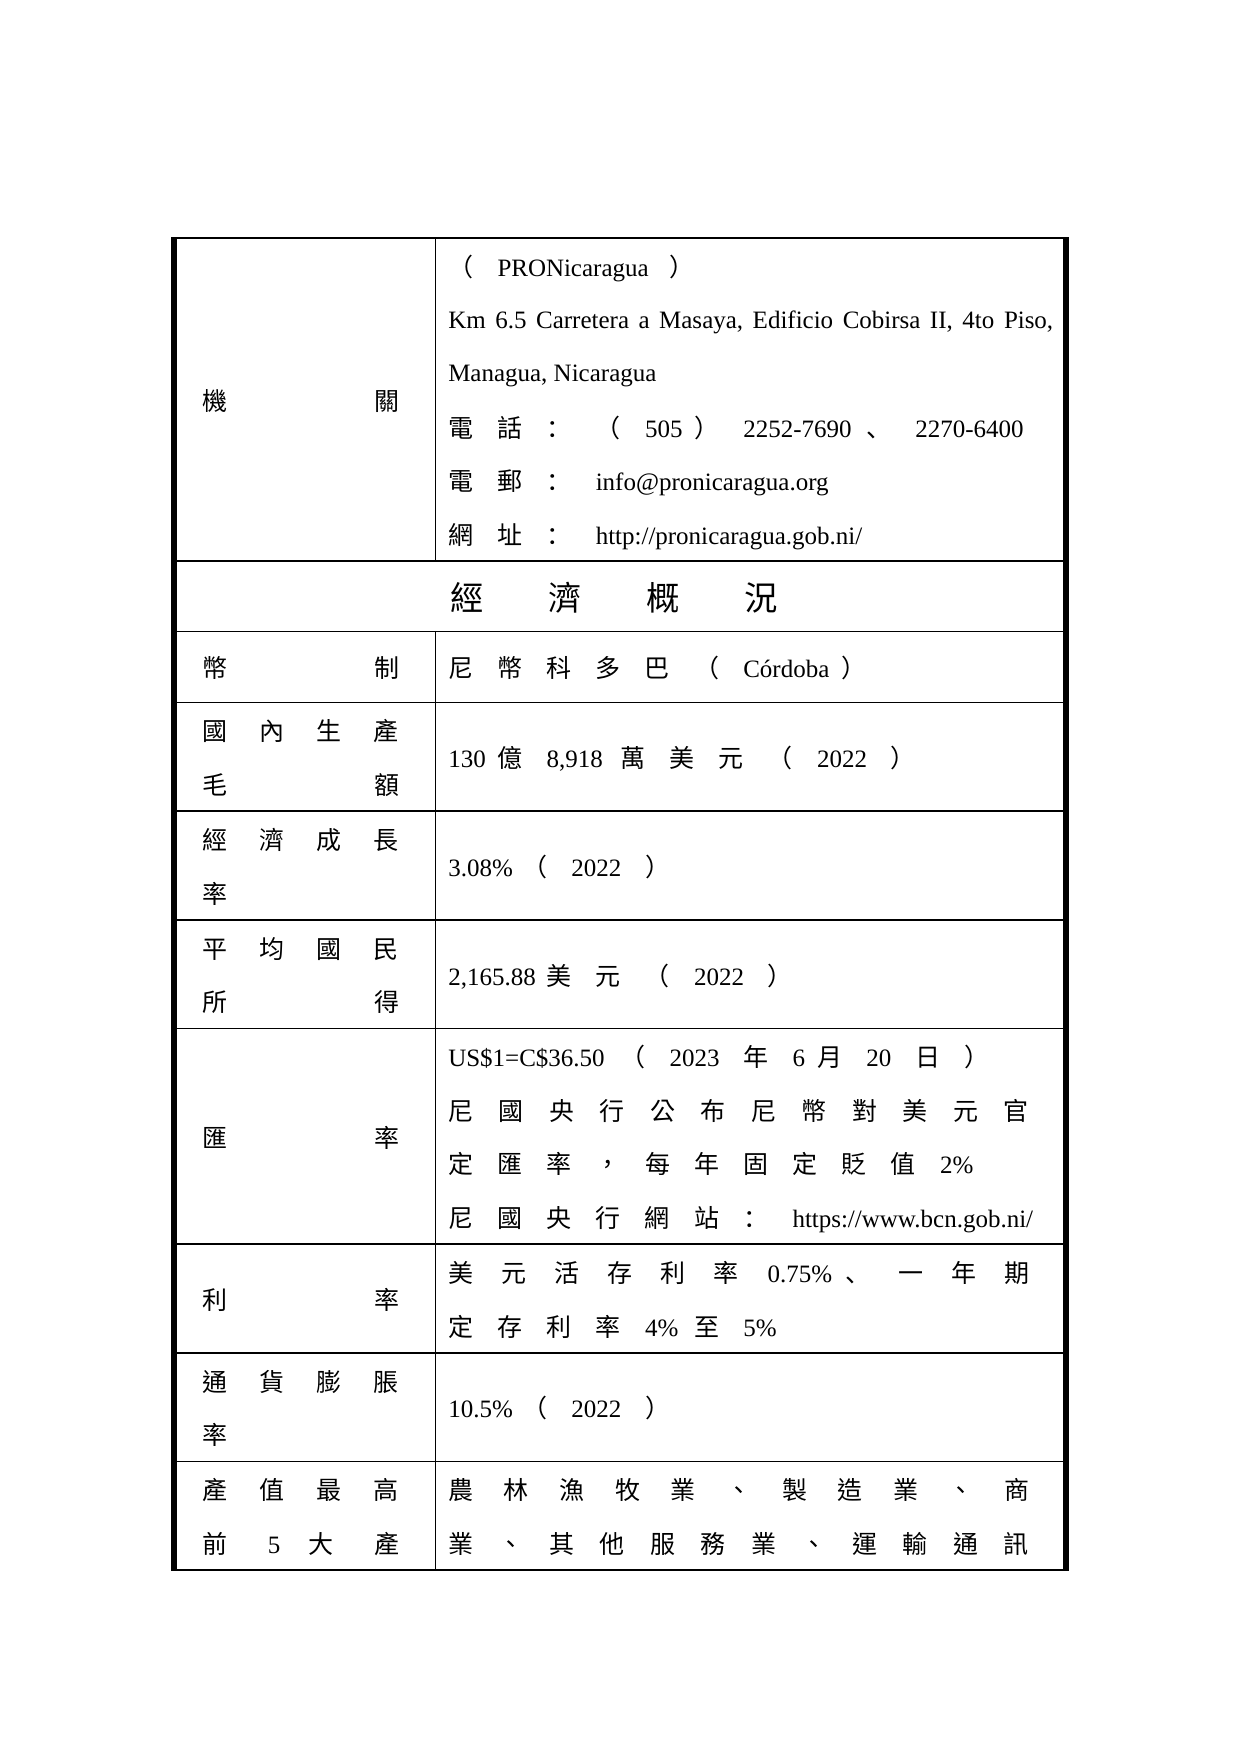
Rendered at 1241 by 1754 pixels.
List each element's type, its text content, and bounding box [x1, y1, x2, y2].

table_cell 機關 [177, 239, 435, 560]
table_cell 美元活存利率0.75%、一年期定存利率4%至5% [436, 1245, 1063, 1352]
table_cell 經濟成長率 [177, 812, 435, 919]
table_cell 經 濟 概 況 [177, 562, 1063, 631]
table_cell 10.5%（2022） [436, 1354, 1063, 1461]
table_cell 3.08%（2022） [436, 812, 1063, 919]
table_cell 通貨膨脹率 [177, 1354, 435, 1461]
table_cell 2,165.88美元（2022） [436, 921, 1063, 1028]
table_cell 產值最高前5大產 [177, 1462, 435, 1569]
table_cell US$1=C$36.50（2023年6月20日） 尼國央行公布尼幣對美元官定匯率，每年固定貶值2% 尼國央行網站：https://www.bcn.gob.ni/ [436, 1029, 1063, 1243]
table_cell 農林漁牧業、製造業、商業、其他服務業、運輸通訊 [436, 1462, 1063, 1569]
table_cell 利率 [177, 1245, 435, 1352]
table_cell 平均國民所得 [177, 921, 435, 1028]
table_cell 幣制 [177, 632, 435, 702]
table_cell 尼幣科多巴（Córdoba） [436, 632, 1063, 702]
table_cell 130億8,918萬美元（2022） [436, 703, 1063, 810]
table_cell （PRONicaragua） Km 6.5 Carretera a Masaya, Edificio Cobirsa II, 4to Piso, Managua, Nicaragua 電話：（505）2252-7690、2270-6400 電郵：info@pronicaragua.org 網址：http://pronicaragua.gob.ni/ [436, 239, 1063, 560]
table_cell 匯率 [177, 1029, 435, 1243]
table_cell 國內生產毛額 [177, 703, 435, 810]
